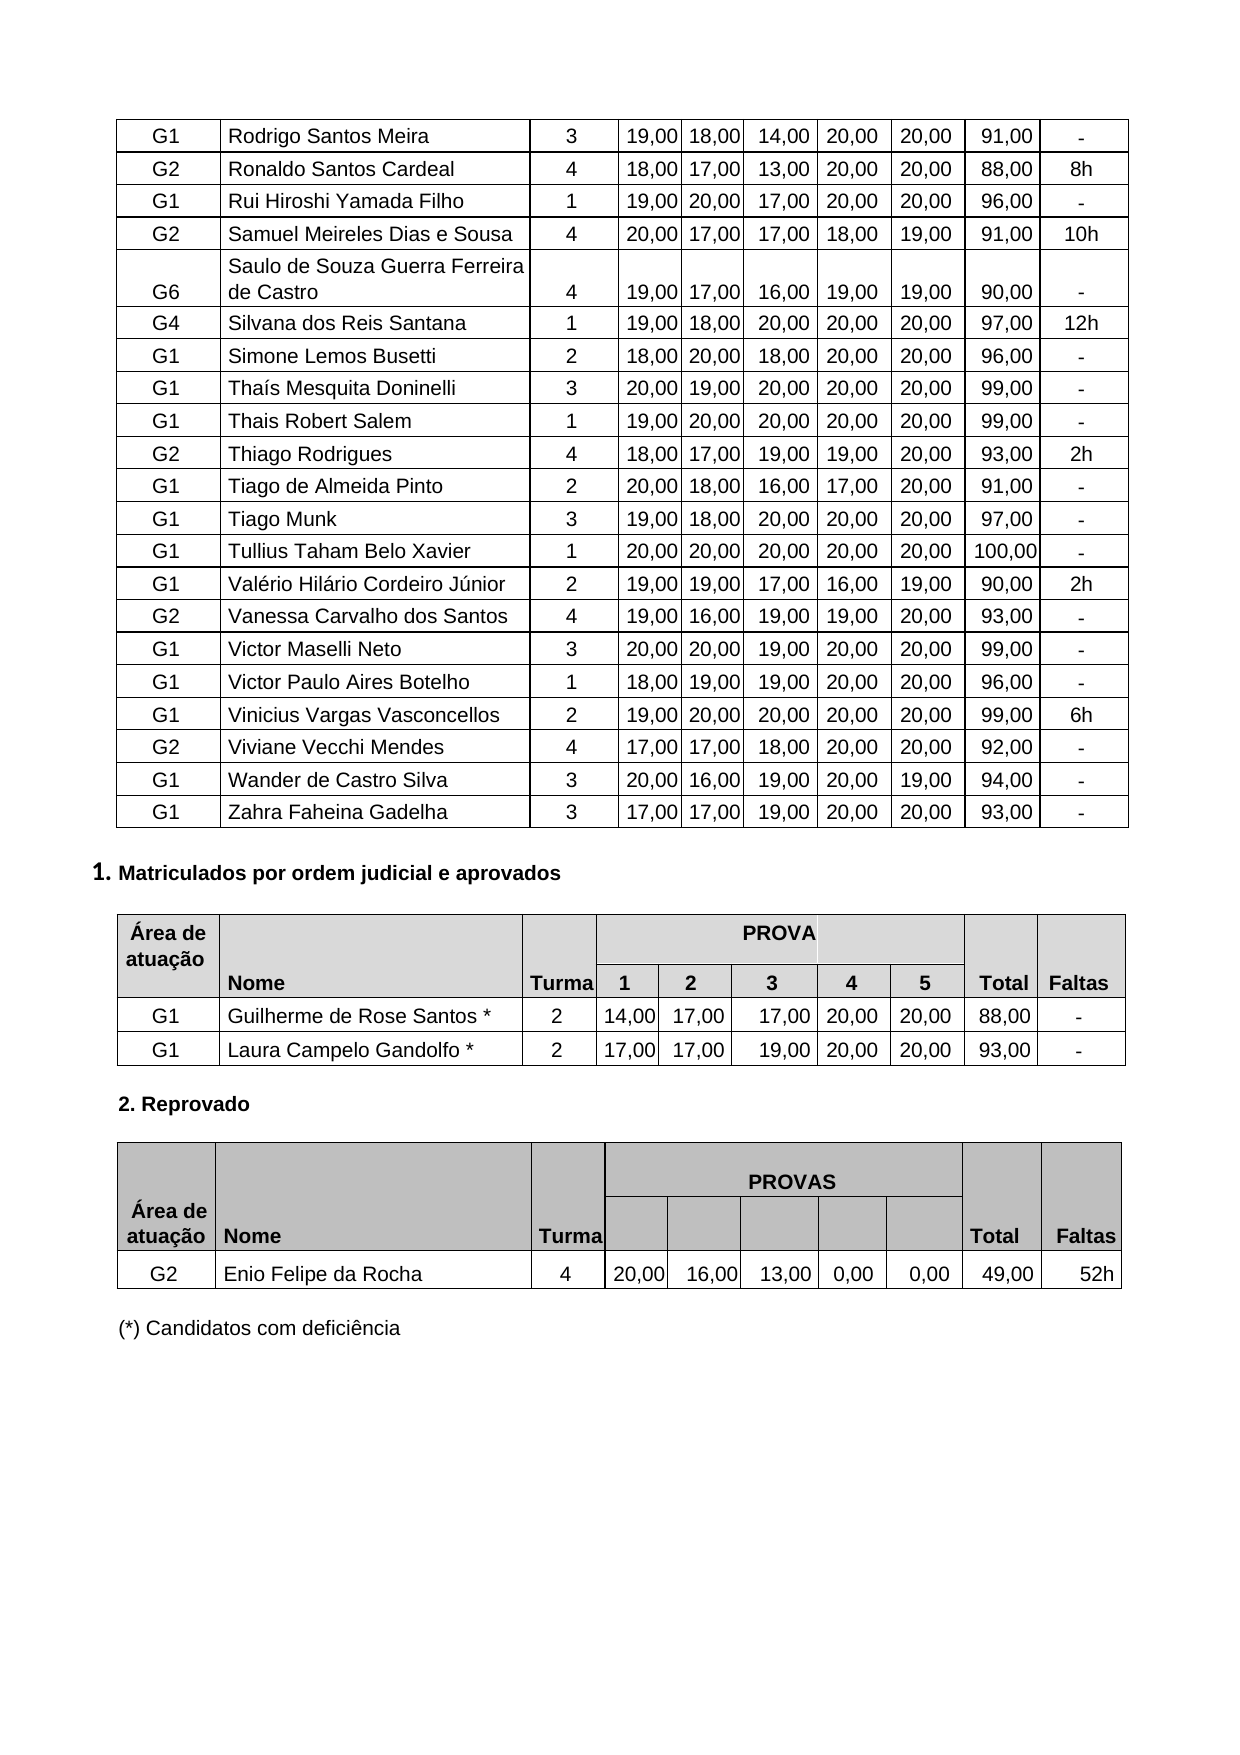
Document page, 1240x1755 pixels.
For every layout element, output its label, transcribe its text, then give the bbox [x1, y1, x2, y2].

table_cell [668, 1197, 740, 1250]
table_cell 97,00 [966, 307, 1039, 338]
table_cell 17,00 [682, 250, 743, 306]
table_cell 3 [531, 502, 618, 534]
table_cell G1 [117, 763, 220, 794]
table_cell ‐ [1041, 796, 1128, 827]
table_cell 20,00 [892, 469, 964, 501]
table_cell 49,00 [963, 1251, 1041, 1288]
table_cell 3 [531, 763, 618, 794]
table_cell G1 [118, 998, 219, 1031]
table_cell 1 [531, 665, 618, 697]
table_cell G2 [117, 600, 220, 631]
table_cell ‐ [1038, 1032, 1125, 1065]
table_cell G1 [117, 120, 220, 151]
table_cell ‐ [1041, 665, 1128, 697]
table_cell ‐ [1041, 250, 1128, 306]
table_cell 20,00 [682, 698, 743, 729]
table_cell 96,00 [966, 665, 1039, 697]
table_cell 19,00 [619, 502, 681, 534]
table_header [668, 1143, 741, 1196]
table_cell Rodrigo Santos Meira [221, 120, 529, 151]
table_cell 93,00 [966, 796, 1039, 827]
table_cell 19,00 [744, 796, 817, 827]
table_cell 19,00 [732, 1032, 817, 1065]
table_cell Silvana dos Reis Santana [221, 307, 529, 338]
table_cell 18,00 [744, 730, 817, 762]
table_cell 100,00 [966, 535, 1039, 566]
table_cell G1 [117, 568, 220, 599]
table_cell 20,00 [892, 185, 964, 216]
table_cell Thais Robert Salem [221, 404, 529, 436]
table_cell 4 [531, 218, 618, 249]
table_cell 20,00 [892, 665, 964, 697]
table_cell 19,00 [619, 404, 681, 436]
table_cell Laura Campelo Gandolfo * [220, 1032, 522, 1065]
table_cell 2 [531, 568, 618, 599]
table_header Turma [532, 1143, 604, 1250]
table_cell Enio Felipe da Rocha [216, 1251, 531, 1288]
table_cell 19,00 [682, 568, 743, 599]
table_cell 20,00 [619, 372, 681, 403]
table_header Área de atuação [118, 915, 219, 997]
table_cell 20,00 [892, 120, 964, 151]
table_cell 19,00 [619, 600, 681, 631]
table_cell 2 [531, 698, 618, 729]
table_cell 17,00 [744, 568, 817, 599]
table_cell 20,00 [744, 372, 817, 403]
table_cell Viviane Vecchi Mendes [221, 730, 529, 762]
table_cell [887, 1197, 962, 1250]
table_cell 20,00 [619, 218, 681, 249]
table_cell 2 [659, 965, 731, 997]
table_cell 90,00 [966, 568, 1039, 599]
table_cell 20,00 [818, 698, 891, 729]
table_cell 3 [531, 633, 618, 664]
table_cell 6h [1041, 698, 1128, 729]
table_cell 20,00 [744, 698, 817, 729]
table_cell 20,00 [892, 372, 964, 403]
table_cell G1 [117, 339, 220, 371]
table_cell 16,00 [682, 763, 743, 794]
table_header [818, 915, 891, 963]
table_cell 19,00 [744, 437, 817, 468]
table_cell ‐ [1038, 998, 1125, 1031]
table_cell Valério Hilário Cordeiro Júnior [221, 568, 529, 599]
table_cell G2 [117, 437, 220, 468]
table_cell 20,00 [619, 763, 681, 794]
table_header Nome [220, 915, 522, 997]
table_cell G1 [117, 633, 220, 664]
table_cell 20,00 [818, 535, 891, 566]
table_cell 18,00 [619, 437, 681, 468]
table_cell 18,00 [619, 153, 681, 184]
table_cell 16,00 [668, 1251, 740, 1288]
table_cell G2 [117, 730, 220, 762]
table_cell 19,00 [682, 665, 743, 697]
table_cell 0,00 [819, 1251, 886, 1288]
table_cell ‐ [1041, 730, 1128, 762]
table_cell ‐ [1041, 502, 1128, 534]
table_cell G2 [117, 153, 220, 184]
table_cell 2 [523, 1032, 596, 1065]
table_cell 20,00 [892, 437, 964, 468]
table_cell 20,00 [744, 404, 817, 436]
table_cell [819, 1197, 886, 1250]
table_cell 20,00 [818, 307, 891, 338]
table_cell Thiago Rodrigues [221, 437, 529, 468]
table_cell 18,00 [818, 218, 891, 249]
table_cell Rui Hiroshi Yamada Filho [221, 185, 529, 216]
table_cell 88,00 [966, 153, 1039, 184]
table_cell ‐ [1041, 339, 1128, 371]
table_cell 19,00 [744, 633, 817, 664]
table_cell 20,00 [892, 339, 964, 371]
table_cell 20,00 [818, 796, 891, 827]
table_cell 97,00 [966, 502, 1039, 534]
table_cell 20,00 [818, 633, 891, 664]
table_cell 4 [532, 1251, 604, 1288]
table_cell 17,00 [659, 1032, 731, 1065]
table_cell 20,00 [892, 730, 964, 762]
table_cell 19,00 [744, 600, 817, 631]
table_cell 17,00 [682, 730, 743, 762]
table_cell 20,00 [682, 404, 743, 436]
table_cell 99,00 [966, 698, 1039, 729]
table_cell 18,00 [682, 469, 743, 501]
table_header PROVAS [741, 1143, 886, 1196]
table_cell 20,00 [818, 404, 891, 436]
table_cell G1 [118, 1032, 219, 1065]
table_cell 17,00 [682, 218, 743, 249]
table_cell ‐ [1041, 763, 1128, 794]
table_cell 2 [523, 998, 596, 1031]
table_cell 3 [531, 372, 618, 403]
table_cell 94,00 [966, 763, 1039, 794]
text (*) Candidatos com deficiência [118, 1316, 1122, 1340]
table_cell 92,00 [966, 730, 1039, 762]
table_cell 99,00 [966, 372, 1039, 403]
table_cell 20,00 [818, 120, 891, 151]
table_cell Saulo de Souza Guerra Ferreira de Castro [221, 250, 529, 306]
table_cell 20,00 [818, 153, 891, 184]
table_cell Victor Maselli Neto [221, 633, 529, 664]
table_cell 12h [1041, 307, 1128, 338]
table_cell 19,00 [892, 568, 964, 599]
table_cell 20,00 [892, 153, 964, 184]
table_cell ‐ [1041, 633, 1128, 664]
table_cell G2 [117, 218, 220, 249]
table_cell 20,00 [892, 404, 964, 436]
table_cell Tiago de Almeida Pinto [221, 469, 529, 501]
table_cell 20,00 [818, 185, 891, 216]
table_cell 20,00 [892, 633, 964, 664]
table_cell 96,00 [966, 185, 1039, 216]
table_cell 91,00 [966, 120, 1039, 151]
table_cell 16,00 [682, 600, 743, 631]
table_cell 20,00 [818, 730, 891, 762]
table_cell 17,00 [682, 153, 743, 184]
table_cell 88,00 [965, 998, 1037, 1031]
table_cell 20,00 [744, 502, 817, 534]
table_cell Samuel Meireles Dias e Sousa [221, 218, 529, 249]
table_cell 3 [531, 796, 618, 827]
table_cell 19,00 [682, 372, 743, 403]
table_cell 19,00 [818, 600, 891, 631]
table_cell 19,00 [619, 185, 681, 216]
table_cell 19,00 [744, 763, 817, 794]
table_cell 18,00 [619, 339, 681, 371]
table_cell 99,00 [966, 404, 1039, 436]
table_cell 4 [531, 437, 618, 468]
table_cell 4 [531, 250, 618, 306]
table_cell 20,00 [891, 998, 964, 1031]
table_cell 4 [531, 730, 618, 762]
table_cell ‐ [1041, 120, 1128, 151]
table_cell 16,00 [744, 469, 817, 501]
table_cell 20,00 [744, 535, 817, 566]
table_header [658, 915, 732, 963]
table_cell 19,00 [744, 665, 817, 697]
table_cell 16,00 [744, 250, 817, 306]
table_cell 20,00 [892, 307, 964, 338]
table_cell 19,00 [619, 568, 681, 599]
table_cell Simone Lemos Busetti [221, 339, 529, 371]
table_cell 4 [818, 965, 890, 997]
table_cell 17,00 [818, 469, 891, 501]
table_cell ‐ [1041, 404, 1128, 436]
table_cell 5 [891, 965, 964, 997]
table_cell 19,00 [619, 120, 681, 151]
table_cell 20,00 [682, 339, 743, 371]
table_cell G1 [117, 796, 220, 827]
text 2. Reprovado [118, 1091, 1122, 1115]
table_header Área de atuação [118, 1143, 215, 1250]
table_cell G1 [117, 535, 220, 566]
table_cell 17,00 [619, 730, 681, 762]
table_cell G6 [117, 250, 220, 306]
table_cell 1 [531, 535, 618, 566]
table_cell 14,00 [744, 120, 817, 151]
table_cell 4 [531, 600, 618, 631]
table_cell 91,00 [966, 218, 1039, 249]
table_cell G1 [117, 665, 220, 697]
table_cell 1 [531, 307, 618, 338]
table_cell 20,00 [818, 1032, 890, 1065]
table_cell 91,00 [966, 469, 1039, 501]
table_cell Vanessa Carvalho dos Santos [221, 600, 529, 631]
table_cell 3 [531, 120, 618, 151]
table_header Faltas [1042, 1143, 1121, 1250]
table_cell 20,00 [891, 1032, 964, 1065]
table_cell 20,00 [892, 535, 964, 566]
table_cell 17,00 [682, 796, 743, 827]
table_cell 93,00 [965, 1032, 1037, 1065]
table_cell G1 [117, 502, 220, 534]
table_cell 20,00 [818, 763, 891, 794]
table_cell 19,00 [619, 307, 681, 338]
table_header [891, 915, 964, 963]
table_cell 2h [1041, 437, 1128, 468]
table_cell Zahra Faheina Gadelha [221, 796, 529, 827]
table_cell ‐ [1041, 185, 1128, 216]
table_cell Tiago Munk [221, 502, 529, 534]
table_cell G4 [117, 307, 220, 338]
table_cell ‐ [1041, 600, 1128, 631]
table_cell 20,00 [818, 998, 890, 1031]
table_cell 20,00 [682, 633, 743, 664]
table_cell 19,00 [892, 763, 964, 794]
table_cell 20,00 [682, 185, 743, 216]
table_cell 17,00 [744, 218, 817, 249]
table_cell 0,00 [887, 1251, 962, 1288]
table_cell 1 [531, 404, 618, 436]
table_cell G2 [118, 1251, 215, 1288]
table_cell 52h [1042, 1251, 1121, 1288]
table_cell 20,00 [892, 698, 964, 729]
table_cell 2 [531, 469, 618, 501]
table_cell 3 [732, 965, 817, 997]
table_cell ‐ [1041, 469, 1128, 501]
table_header Nome [216, 1143, 531, 1250]
table_cell Victor Paulo Aires Botelho [221, 665, 529, 697]
table_cell Vinicius Vargas Vasconcellos [221, 698, 529, 729]
table_cell 17,00 [732, 998, 817, 1031]
table_header [606, 1143, 668, 1196]
table_cell 1 [597, 965, 658, 997]
table_cell 18,00 [682, 120, 743, 151]
table_cell [741, 1197, 818, 1250]
table_cell Thaís Mesquita Doninelli [221, 372, 529, 403]
table_cell 18,00 [682, 502, 743, 534]
table_cell 19,00 [892, 250, 964, 306]
table_cell 20,00 [619, 633, 681, 664]
table_cell 20,00 [619, 469, 681, 501]
table_header Turma [523, 915, 596, 997]
table_header Total [963, 1143, 1041, 1250]
table_cell 19,00 [818, 437, 891, 468]
table_cell G1 [117, 698, 220, 729]
table_cell 19,00 [892, 218, 964, 249]
table_cell Wander de Castro Silva [221, 763, 529, 794]
table_cell Tullius Taham Belo Xavier [221, 535, 529, 566]
table_cell 93,00 [966, 437, 1039, 468]
table_cell 20,00 [818, 665, 891, 697]
table_cell 14,00 [597, 998, 658, 1031]
table_cell 20,00 [818, 372, 891, 403]
table_cell 20,00 [606, 1251, 667, 1288]
table_cell G1 [117, 372, 220, 403]
table_header PROVA [732, 915, 817, 963]
table_header [597, 915, 658, 963]
table_cell 20,00 [892, 502, 964, 534]
table_cell 2h [1041, 568, 1128, 599]
list Matriculados por ordem judicial e aprovados [91, 854, 1122, 887]
table_cell 4 [531, 153, 618, 184]
table_cell 19,00 [619, 250, 681, 306]
table_cell 20,00 [682, 535, 743, 566]
table_cell 13,00 [744, 153, 817, 184]
table_cell ‐ [1041, 372, 1128, 403]
table_cell 20,00 [892, 600, 964, 631]
table_cell 8h [1041, 153, 1128, 184]
table_cell 20,00 [619, 535, 681, 566]
table_cell Ronaldo Santos Cardeal [221, 153, 529, 184]
table_cell ‐ [1041, 535, 1128, 566]
table_cell 19,00 [619, 698, 681, 729]
table_cell [606, 1197, 667, 1250]
table_cell 99,00 [966, 633, 1039, 664]
table_cell G1 [117, 469, 220, 501]
table_cell 19,00 [818, 250, 891, 306]
table_cell 20,00 [892, 796, 964, 827]
table_cell Guilherme de Rose Santos * [220, 998, 522, 1031]
table_header Faltas [1038, 915, 1125, 997]
table_cell G1 [117, 185, 220, 216]
table_cell 13,00 [741, 1251, 818, 1288]
table_cell 18,00 [744, 339, 817, 371]
table_cell 17,00 [619, 796, 681, 827]
table_header Total [965, 915, 1037, 997]
table_cell 20,00 [818, 339, 891, 371]
table_cell 17,00 [744, 185, 817, 216]
table_cell 2 [531, 339, 618, 371]
table_cell 20,00 [744, 307, 817, 338]
table_cell 20,00 [818, 502, 891, 534]
table_header [886, 1143, 962, 1196]
table_cell 10h [1041, 218, 1128, 249]
table_cell 17,00 [682, 437, 743, 468]
table_cell 93,00 [966, 600, 1039, 631]
table_cell 17,00 [597, 1032, 658, 1065]
table_cell 18,00 [619, 665, 681, 697]
table_cell 17,00 [659, 998, 731, 1031]
table_cell 18,00 [682, 307, 743, 338]
table_cell 1 [531, 185, 618, 216]
table_cell 16,00 [818, 568, 891, 599]
table_cell 96,00 [966, 339, 1039, 371]
table_cell 90,00 [966, 250, 1039, 306]
table_cell G1 [117, 404, 220, 436]
